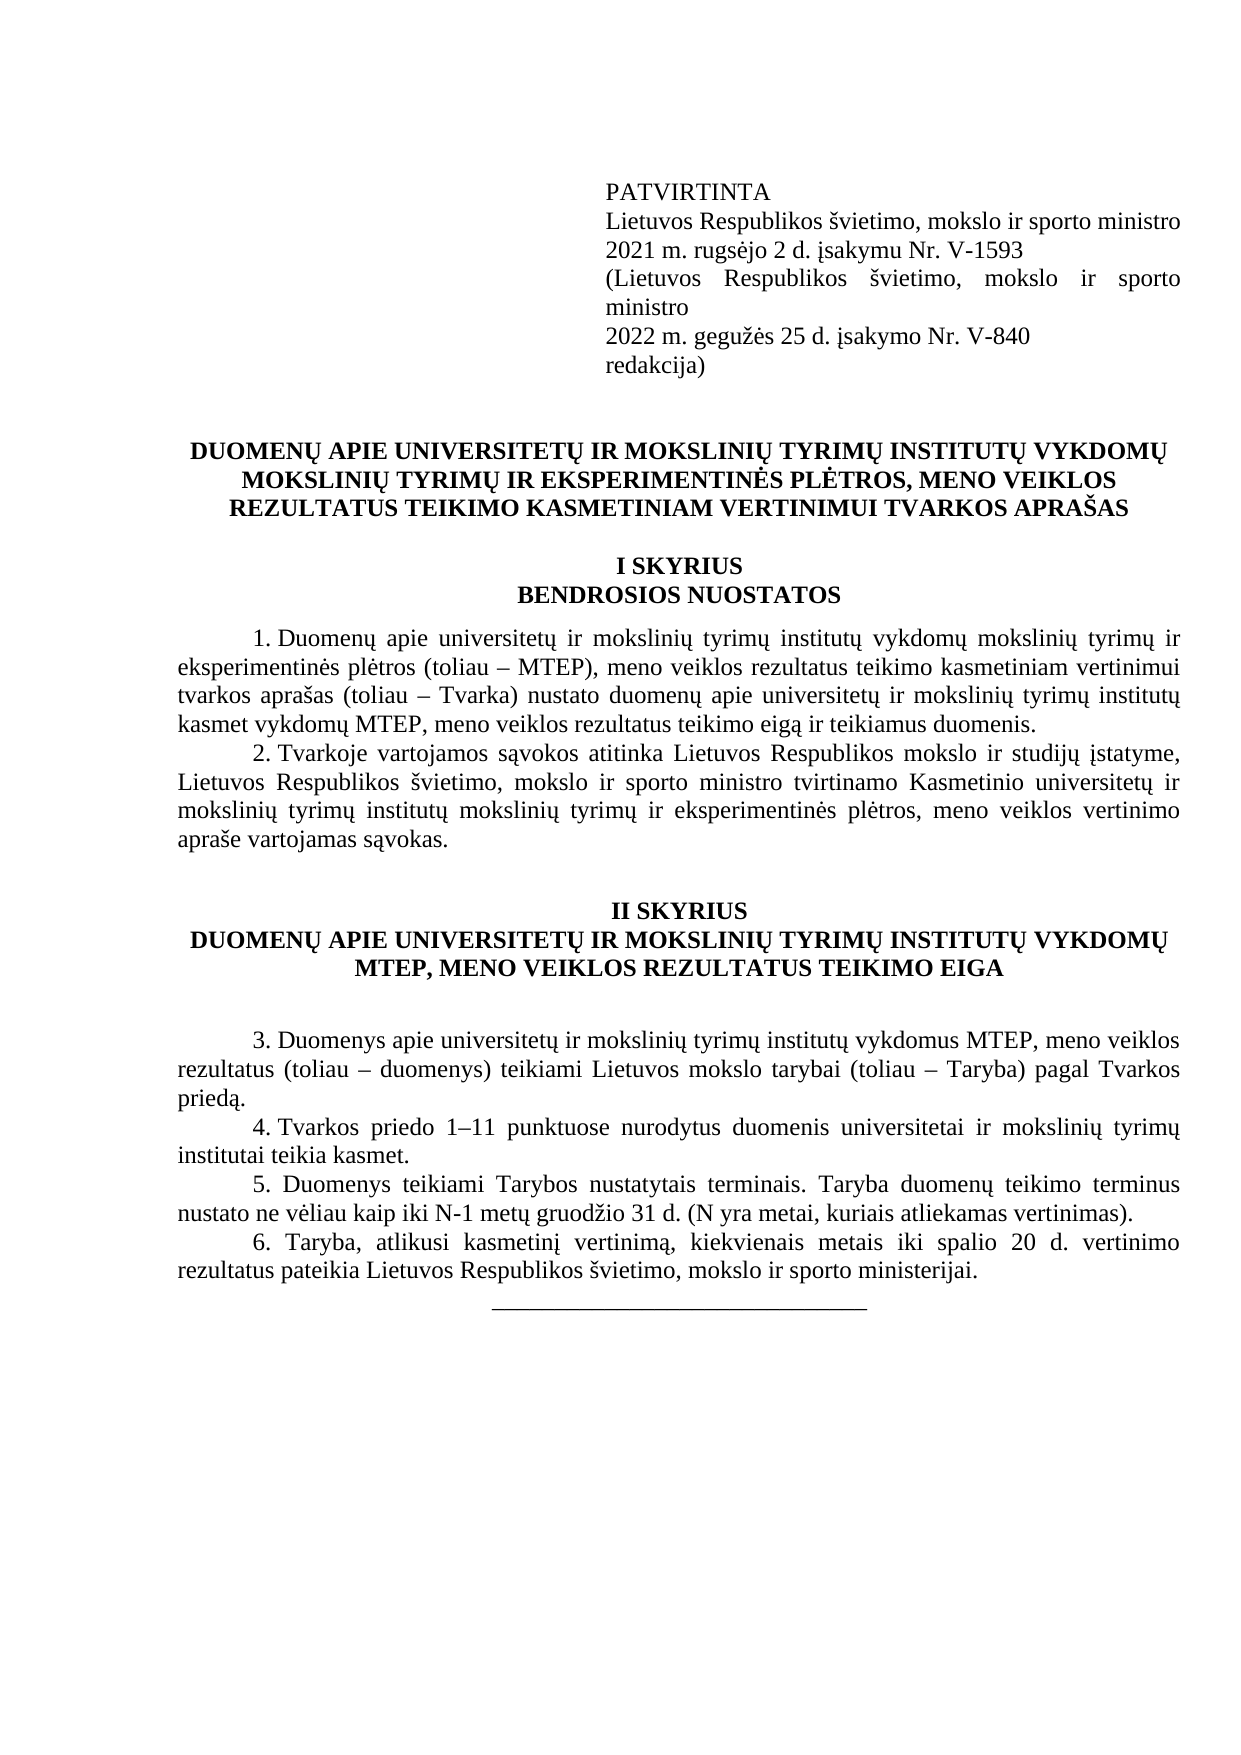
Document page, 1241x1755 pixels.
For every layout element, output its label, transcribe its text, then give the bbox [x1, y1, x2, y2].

text 2022 m. gegužės 25 d. įsakymo Nr. V-840 [605, 321, 1181, 350]
text 3. Duomenys apie universitetų ir mokslinių tyrimų institutų vykdomus MTEP, meno veiklos rezultatus (toliau – duomenys) teikiami Lietuvos mokslo tarybai (toliau – Taryba) pagal Tvarkos priedą. [177, 1025, 1181, 1112]
text 6. Taryba, atlikusi kasmetinį vertinimą, kiekvienais metais iki spalio 20 d. vertinimo rezultatus pateikia Lietuvos Respublikos švietimo, mokslo ir sporto ministerijai. [177, 1227, 1181, 1284]
text ______________________________ [177, 1284, 1181, 1313]
text I SKYRIUS [177, 551, 1181, 580]
text 5. Duomenys teikiami Tarybos nustatytais terminais. Taryba duomenų teikimo terminus nustato ne vėliau kaip iki N-1 metų gruodžio 31 d. (N yra metai, kuriais atliekamas vertinimas). [177, 1169, 1181, 1227]
text 2021 m. rugsėjo 2 d. įsakymu Nr. V-1593 [605, 235, 1181, 263]
text Lietuvos Respublikos švietimo, mokslo ir sporto ministro [605, 206, 1181, 235]
text PATVIRTINTA [605, 177, 1181, 206]
text 4. Tvarkos priedo 1–11 punktuose nurodytus duomenis universitetai ir mokslinių tyrimų institutai teikia kasmet. [177, 1112, 1181, 1169]
text 1. Duomenų apie universitetų ir mokslinių tyrimų institutų vykdomų mokslinių tyrimų ir eksperimentinės plėtros (toliau – MTEP), meno veiklos rezultatus teikimo kasmetiniam vertinimui tvarkos aprašas (toliau – Tvarka) nustato duomenų apie universitetų ir mokslinių tyrimų institutų kasmet vykdomų MTEP, meno veiklos rezultatus teikimo eigą ir teikiamus duomenis. [177, 623, 1181, 738]
text DUOMENŲ APIE UNIVERSITETŲ IR MOKSLINIŲ TYRIMŲ INSTITUTŲ VYKDOMŲ MOKSLINIŲ TYRIMŲ IR EKSPERIMENTINĖS PLĖTROS, MENO VEIKLOS REZULTATUS TEIKIMO KASMETINIAM VERTINIMUI TVARKOS APRAŠAS [177, 436, 1181, 522]
text redakcija) [605, 350, 1181, 378]
text DUOMENŲ APIE UNIVERSITETŲ IR MOKSLINIŲ TYRIMŲ INSTITUTŲ VYKDOMŲ MTEP, MENO VEIKLOS REZULTATUS TEIKIMO EIGA [177, 925, 1181, 982]
text 2. Tvarkoje vartojamos sąvokos atitinka Lietuvos Respublikos mokslo ir studijų įstatyme, Lietuvos Respublikos švietimo, mokslo ir sporto ministro tvirtinamo Kasmetinio universitetų ir mokslinių tyrimų institutų mokslinių tyrimų ir eksperimentinės plėtros, meno veiklos vertinimo apraše vartojamas sąvokas. [177, 738, 1181, 853]
text (Lietuvos Respublikos švietimo, mokslo ir sporto ministro [605, 263, 1181, 321]
text BENDROSIOS NUOSTATOS [177, 580, 1181, 608]
text II SKYRIUS [177, 896, 1181, 925]
